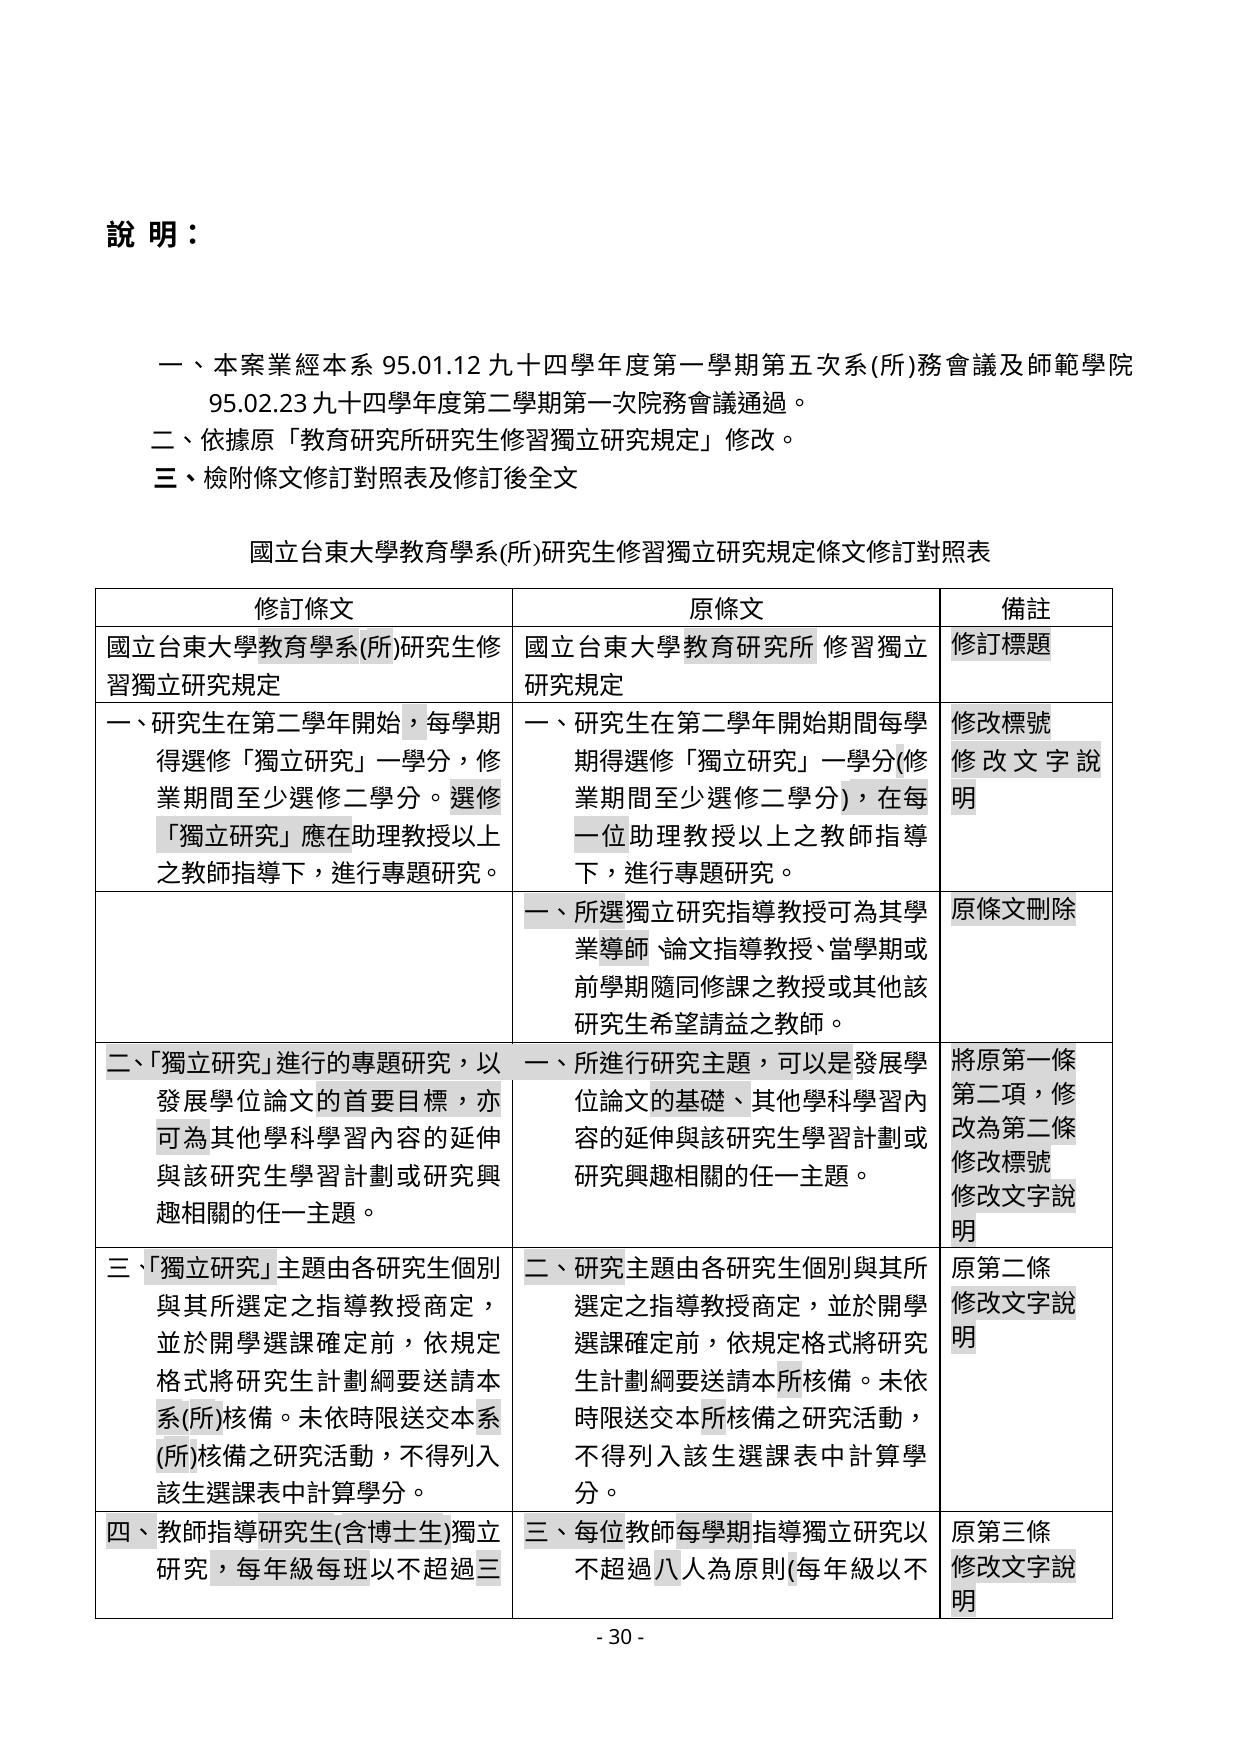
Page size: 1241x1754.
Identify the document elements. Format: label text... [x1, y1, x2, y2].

table_cell 國立台東大學教育學系(所)研究生修習獨立研究規定 [96, 627, 512, 702]
table_cell 一、研究生在第二學年開始期間每學期得選修「獨立研究」一學分(修業期間至少選修二學分)，在每一位助理教授以上之教師指導下，進行專題研究。 [513, 703, 939, 891]
table_cell 將原第一條第二項，修改為第二條 修改標號 修改文字說明 [941, 1043, 951, 1247]
table_cell 原第三條 修改文字說明 [941, 1512, 1112, 1617]
table_cell 修改標號 修改文字說明 [941, 703, 1112, 891]
table_cell 二、研究主題由各研究生個別與其所選定之指導教授商定，並於開學選課確定前，依規定格式將研究生計劃綱要送請本所核備。未依時限送交本所核備之研究活動，不得列入該生選課表中計算學分。 [513, 1248, 939, 1511]
table_cell 國立台東大學教育研究所 修習獨立研究規定 [513, 627, 939, 702]
text 一、本案業經本系95.01.12九十四學年度第一學期第五次系(所)務會議及師範學院95.02.23九十四學年度第二學期第一次院務會議通過。 [158, 345, 1134, 420]
table_cell 三、「獨立研究」主題由各研究生個別與其所選定之指導教授商定，並於開學選課確定前，依規定格式將研究生計劃綱要送請本系(所)核備。未依時限送交本系(所)核備之研究活動，不得列入該生選課表中計算學分。 [96, 1248, 512, 1511]
text 國立台東大學教育學系(所)研究生修習獨立研究規定條文修訂對照表 [106, 533, 1134, 569]
table_header 修訂條文 [96, 589, 512, 626]
table_cell 原第二條 修改文字說明 [941, 1248, 1112, 1511]
table_cell 一、所進行研究主題，可以是發展學位論文的基礎、其他學科學習內容的延伸與該研究生學習計劃或研究興趣相關的任一主題。 [513, 1043, 939, 1247]
text 說 明： [106, 195, 1134, 270]
table_cell 三、每位教師每學期指導獨立研究以不超過八人為原則(每年級以不 [513, 1512, 939, 1617]
table_cell 將原第一條第二項，修改為第二條 修改標號 修改文字說明 [976, 1043, 1112, 1247]
table_cell 二、「獨立研究」進行的專題研究，以發展學位論文的首要目標，亦可為其他學科學習內容的延伸與該研究生學習計劃或研究興趣相關的任一主題。 [96, 1043, 512, 1247]
table_cell 一、所選獨立研究指導教授可為其學業導師、論文指導教授、當學期或前學期隨同修課之教授或其他該研究生希望請益之教師。 [513, 892, 939, 1042]
text 三、檢附條文修訂對照表及修訂後全文 [153, 458, 1134, 495]
table_cell 一、研究生在第二學年開始，每學期得選修「獨立研究」一學分，修業期間至少選修二學分。選修「獨立研究」應在助理教授以上之教師指導下，進行專題研究。 [96, 703, 512, 891]
table_header 備註 [941, 589, 1112, 626]
table_cell 四、教師指導研究生(含博士生)獨立研究，每年級每班以不超過三 [96, 1512, 512, 1617]
table_cell [96, 892, 512, 1042]
table_cell 原條文刪除 [941, 892, 1112, 1042]
table_cell 修訂標題 [941, 627, 1112, 702]
text 二、依據原「教育研究所研究生修習獨立研究規定」修改。 [150, 420, 1134, 458]
table_header 原條文 [513, 589, 939, 626]
